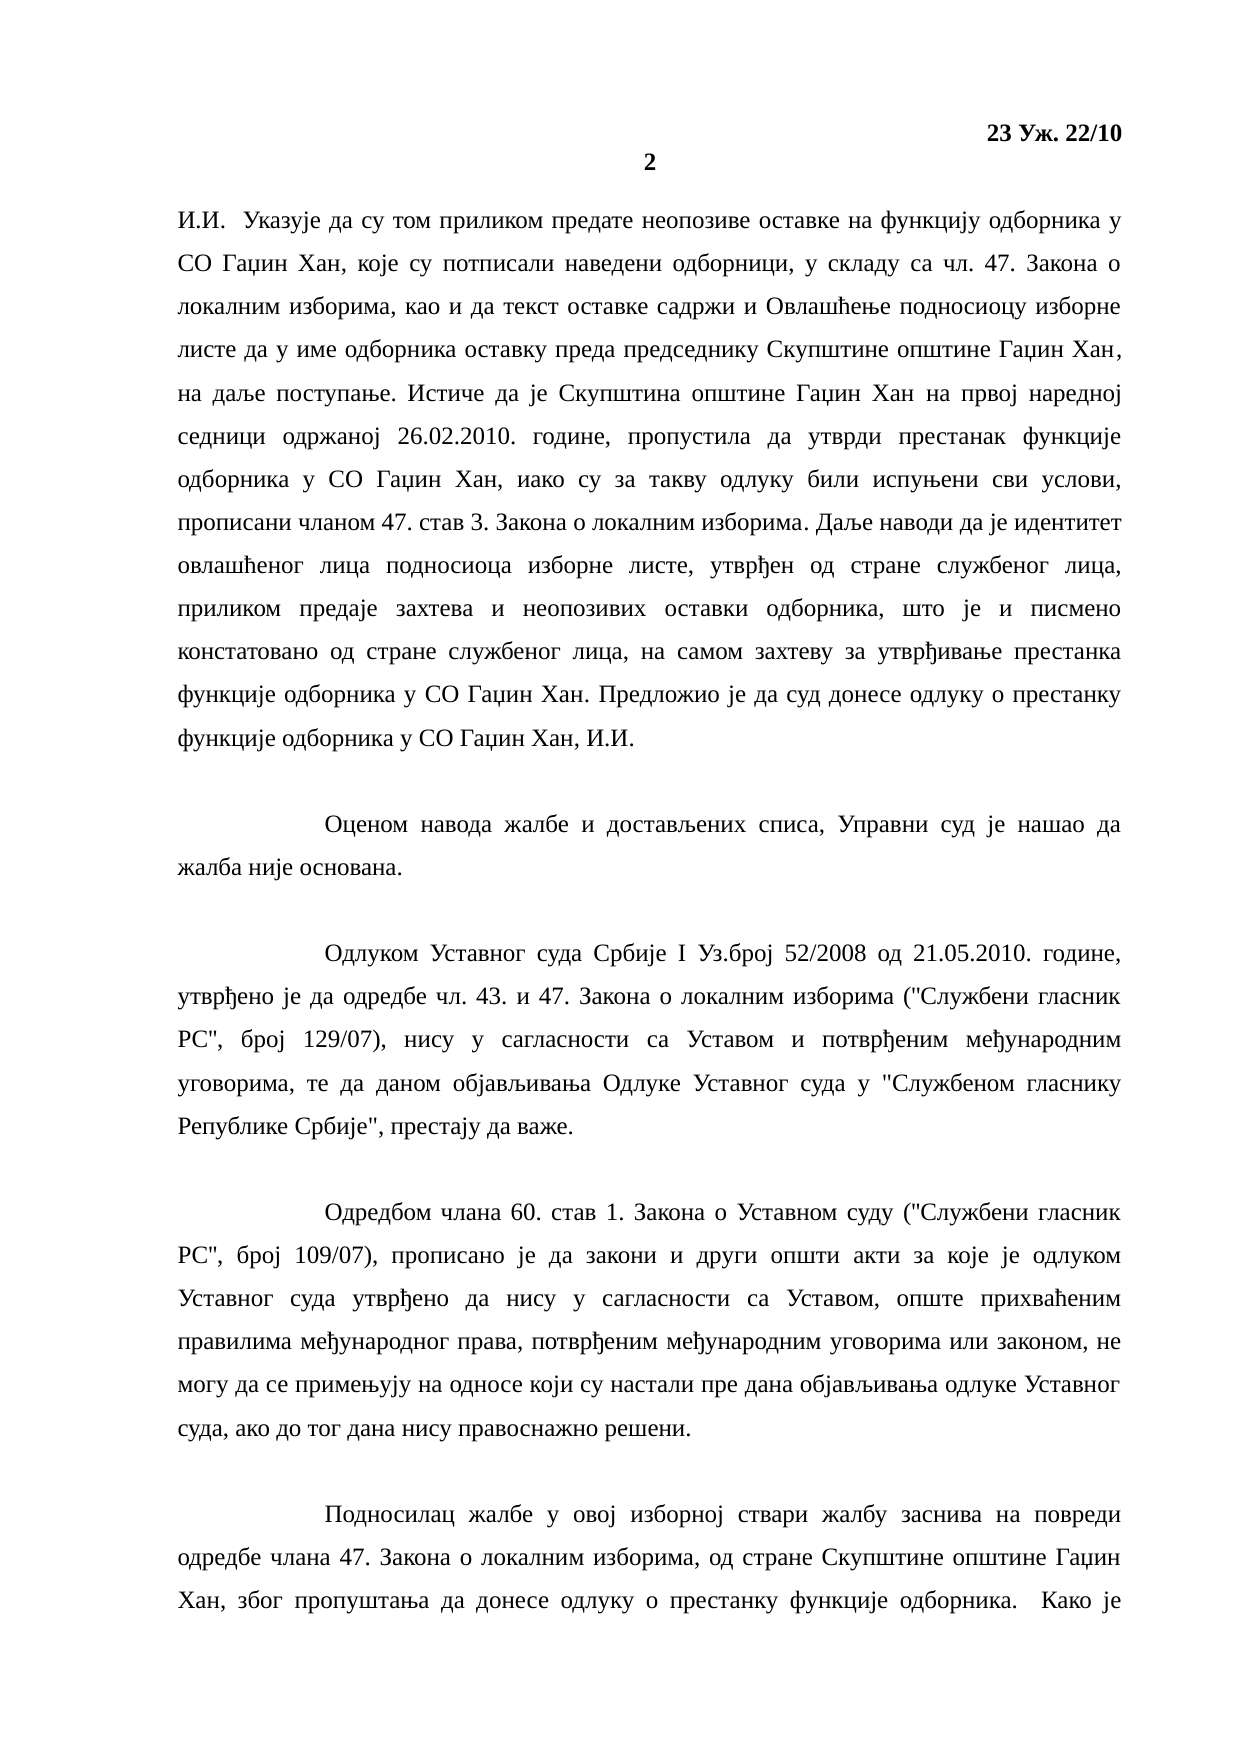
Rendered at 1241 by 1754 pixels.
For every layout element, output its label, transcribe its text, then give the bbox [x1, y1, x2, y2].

text Подносилац жалбе у овој изборној ствари жалбу заснива на повреди одредбе члана 47. Закона о локалним изборима, од стране Скупштине општине Гаџин Хан, због пропуштања да донесе одлуку о престанку функције одборника. Како је [177, 1499, 1122, 1614]
text Одредбом члана 60. став 1. Закона о Уставном суду (''Службени гласник РС'', број 109/07), прописано је да закони и други општи акти за које је одлуком Уставног суда утврђено да нису у сагласности са Уставом, опште прихваћеним правилима међународног права, потврђеним међународним уговорима или законом, не могу да се примењују на односе који су настали пре дана објављивања одлуке Уставног суда, ако до тог дана нису правоснажно решени. [177, 1197, 1122, 1441]
text Одлуком Уставног суда Србије I Уз.број 52/2008 од 21.05.2010. године, утврђено је да одредбе чл. 43. и 47. Закона о локалним изборима (''Службени гласник РС'', број 129/07), нису у сагласности са Уставом и потврђеним међународним уговорима, те да даном објављивања Одлуке Уставног суда у "Службеном гласнику Републике Србије", престају да важе. [177, 938, 1122, 1139]
text Оценом навода жалбе и достављених списа, Управни суд је нашао да жалба није основана. [177, 809, 1122, 881]
text И.И. Указује да су том приликом предате неопозиве оставке на функцију одборника у СО Гаџин Хан, које су потписали наведени одборници, у складу са чл. 47. Закона о локалним изборима, као и да текст оставке садржи и Овлашћење подносиоцу изборне листе да у име одборника оставку преда председнику Скупштине општине Гаџин Хан, на даље поступање. Истиче да је Скупштина општине Гаџин Хан на првој наредној седници одржаној 26.02.2010. године, пропустила да утврди престанак функције одборника у СО Гаџин Хан, иако су за такву одлуку били испуњени сви услови, прописани чланом 47. став 3. Закона о локалним изборима. Даље наводи да је идентитет овлашћеног лица подносиоца изборне листе, утврђен од стране службеног лица, приликом предаје захтева и неопозивих оставки одборника, што је и писмено констатовано од стране службеног лица, на самом захтеву за утврђивање престанка функције одборника у СО Гаџин Хан. Предложио је да суд донесе одлуку о престанку функције одборника у СО Гаџин Хан, И.И. [177, 205, 1122, 751]
